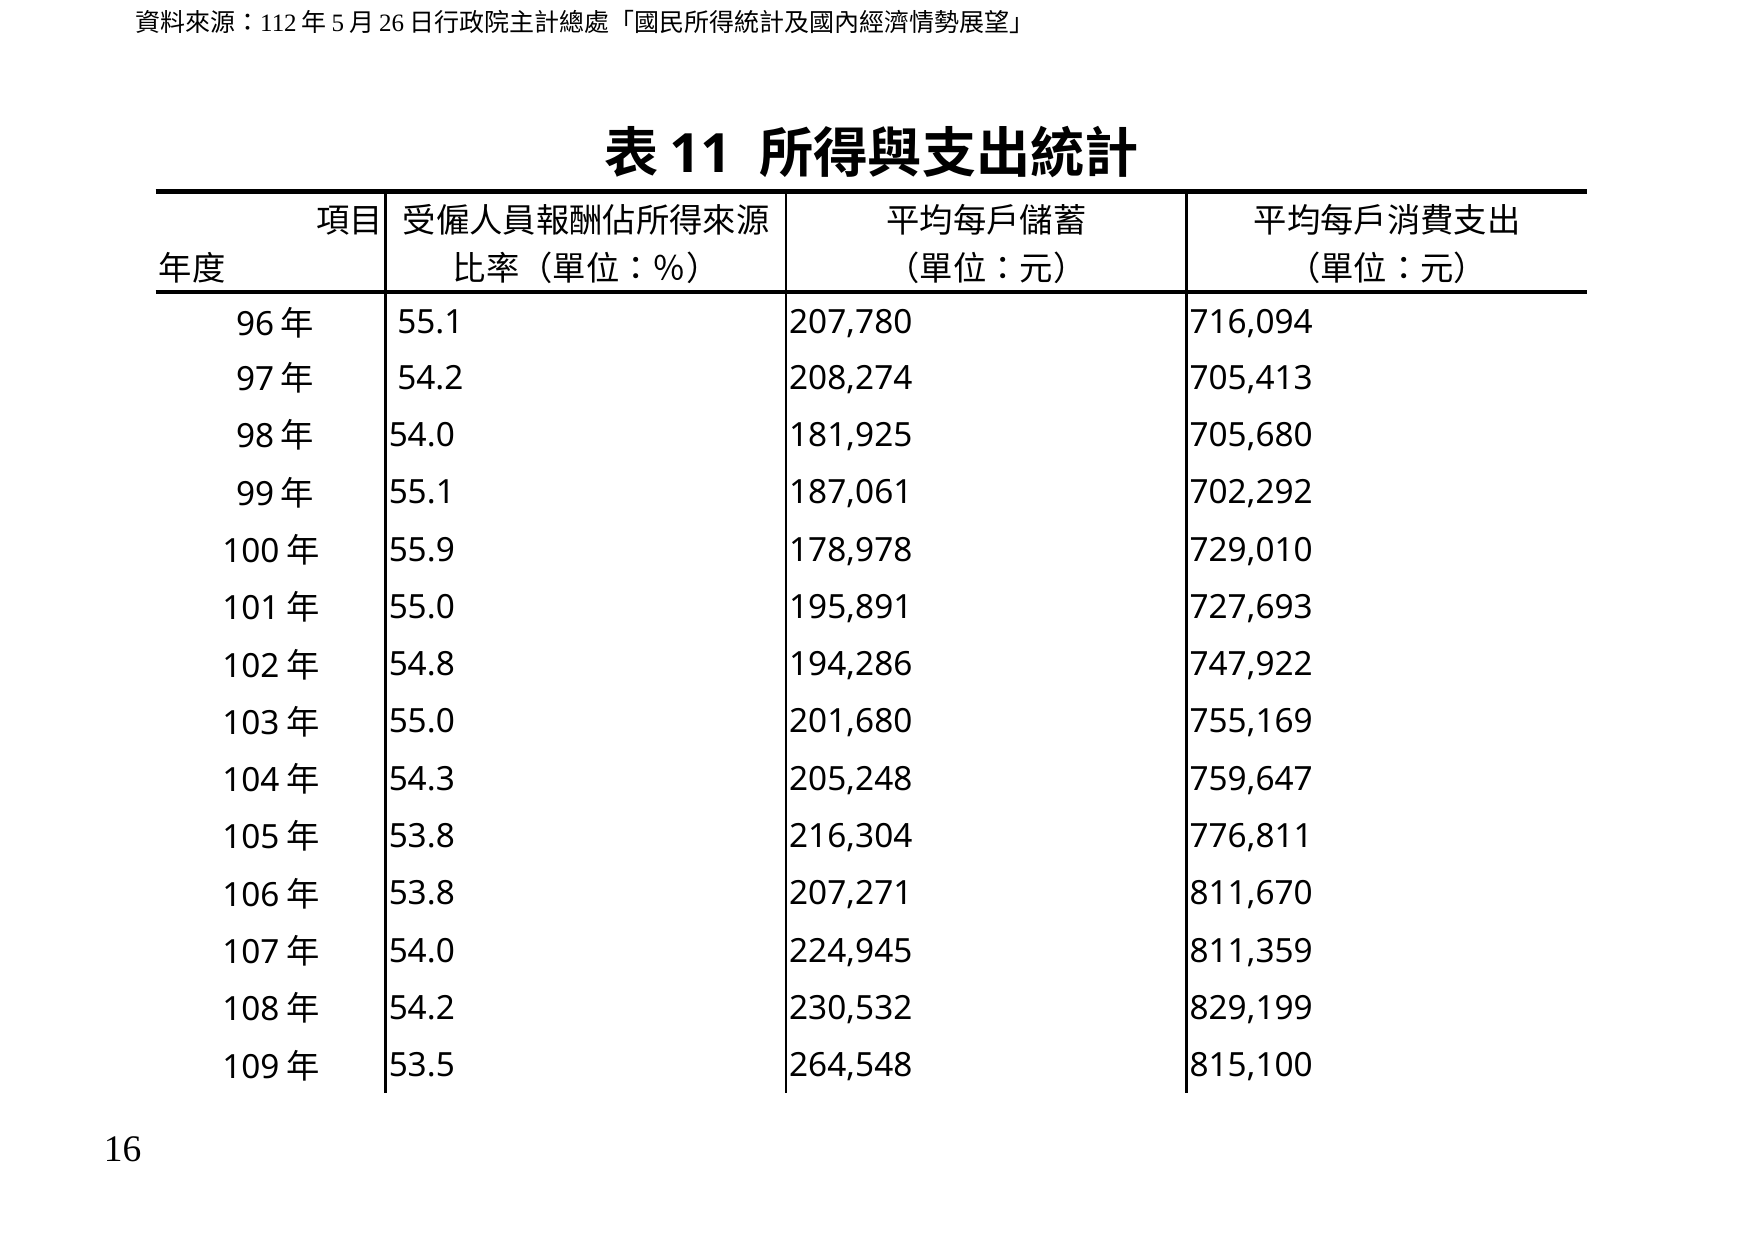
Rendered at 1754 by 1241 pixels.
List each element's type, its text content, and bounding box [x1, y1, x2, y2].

table_cell 101年 [156, 577, 384, 634]
table_cell 105年 [156, 806, 384, 863]
table_cell 99年 [156, 462, 384, 519]
table_cell 178,978 [787, 520, 1185, 577]
table_cell 53.5 [387, 1035, 785, 1092]
table_cell 109年 [156, 1035, 384, 1092]
table_cell 54.8 [387, 634, 785, 691]
table_cell 98年 [156, 405, 384, 462]
table_cell 207,780 [787, 294, 1185, 348]
table_cell 97年 [156, 348, 384, 405]
table_cell 55.0 [387, 691, 785, 749]
table_cell 759,647 [1188, 749, 1587, 806]
table_cell 54.2 [387, 348, 785, 405]
table_header 平均每戶儲蓄 （單位：元） [787, 194, 1185, 290]
table_cell 54.3 [387, 749, 785, 806]
table_cell 55.1 [387, 294, 785, 348]
table_cell 207,271 [787, 863, 1185, 921]
table_cell 727,693 [1188, 577, 1587, 634]
table_cell 54.0 [387, 405, 785, 462]
table_cell 208,274 [787, 348, 1185, 405]
table_header 平均每戶消費支出 （單位：元） [1188, 194, 1587, 290]
table_header 受僱人員報酬佔所得來源比率（單位：％） [387, 194, 785, 290]
table_cell 201,680 [787, 691, 1185, 749]
table_cell 230,532 [787, 978, 1185, 1035]
table_cell 54.0 [387, 921, 785, 978]
table_cell 104年 [156, 749, 384, 806]
table_cell 264,548 [787, 1035, 1185, 1092]
table_cell 205,248 [787, 749, 1185, 806]
table_cell 815,100 [1188, 1035, 1587, 1092]
table_cell 103年 [156, 691, 384, 749]
table_cell 776,811 [1188, 806, 1587, 863]
table_cell 53.8 [387, 806, 785, 863]
table_cell [105, 1, 132, 39]
table_cell 755,169 [1188, 691, 1587, 749]
subtitle 表11 所得與支出統計 [103, 114, 1639, 189]
table_cell 資料來源：112年5月26日行政院主計總處「國民所得統計及國內經濟情勢展望」 [132, 1, 1639, 39]
table_cell 716,094 [1188, 294, 1587, 348]
table_cell 195,891 [787, 577, 1185, 634]
table_cell 54.2 [387, 978, 785, 1035]
table_cell 107年 [156, 921, 384, 978]
table_cell 811,670 [1188, 863, 1587, 921]
table_cell 55.1 [387, 462, 785, 519]
table_cell 705,413 [1188, 348, 1587, 405]
table_cell 729,010 [1188, 520, 1587, 577]
table_cell 55.0 [387, 577, 785, 634]
table_cell 55.9 [387, 520, 785, 577]
table_header 項目 年度 [156, 194, 384, 290]
table_cell 702,292 [1188, 462, 1587, 519]
table_cell 216,304 [787, 806, 1185, 863]
table_cell 194,286 [787, 634, 1185, 691]
table_cell 53.8 [387, 863, 785, 921]
table_cell 705,680 [1188, 405, 1587, 462]
table_cell 100年 [156, 520, 384, 577]
table_cell 102年 [156, 634, 384, 691]
table_cell 829,199 [1188, 978, 1587, 1035]
table_cell 108年 [156, 978, 384, 1035]
table_cell 187,061 [787, 462, 1185, 519]
table_cell 811,359 [1188, 921, 1587, 978]
table_cell 106年 [156, 863, 384, 921]
table_cell 96年 [156, 294, 384, 348]
table_cell 181,925 [787, 405, 1185, 462]
table_cell 747,922 [1188, 634, 1587, 691]
table_cell 224,945 [787, 921, 1185, 978]
